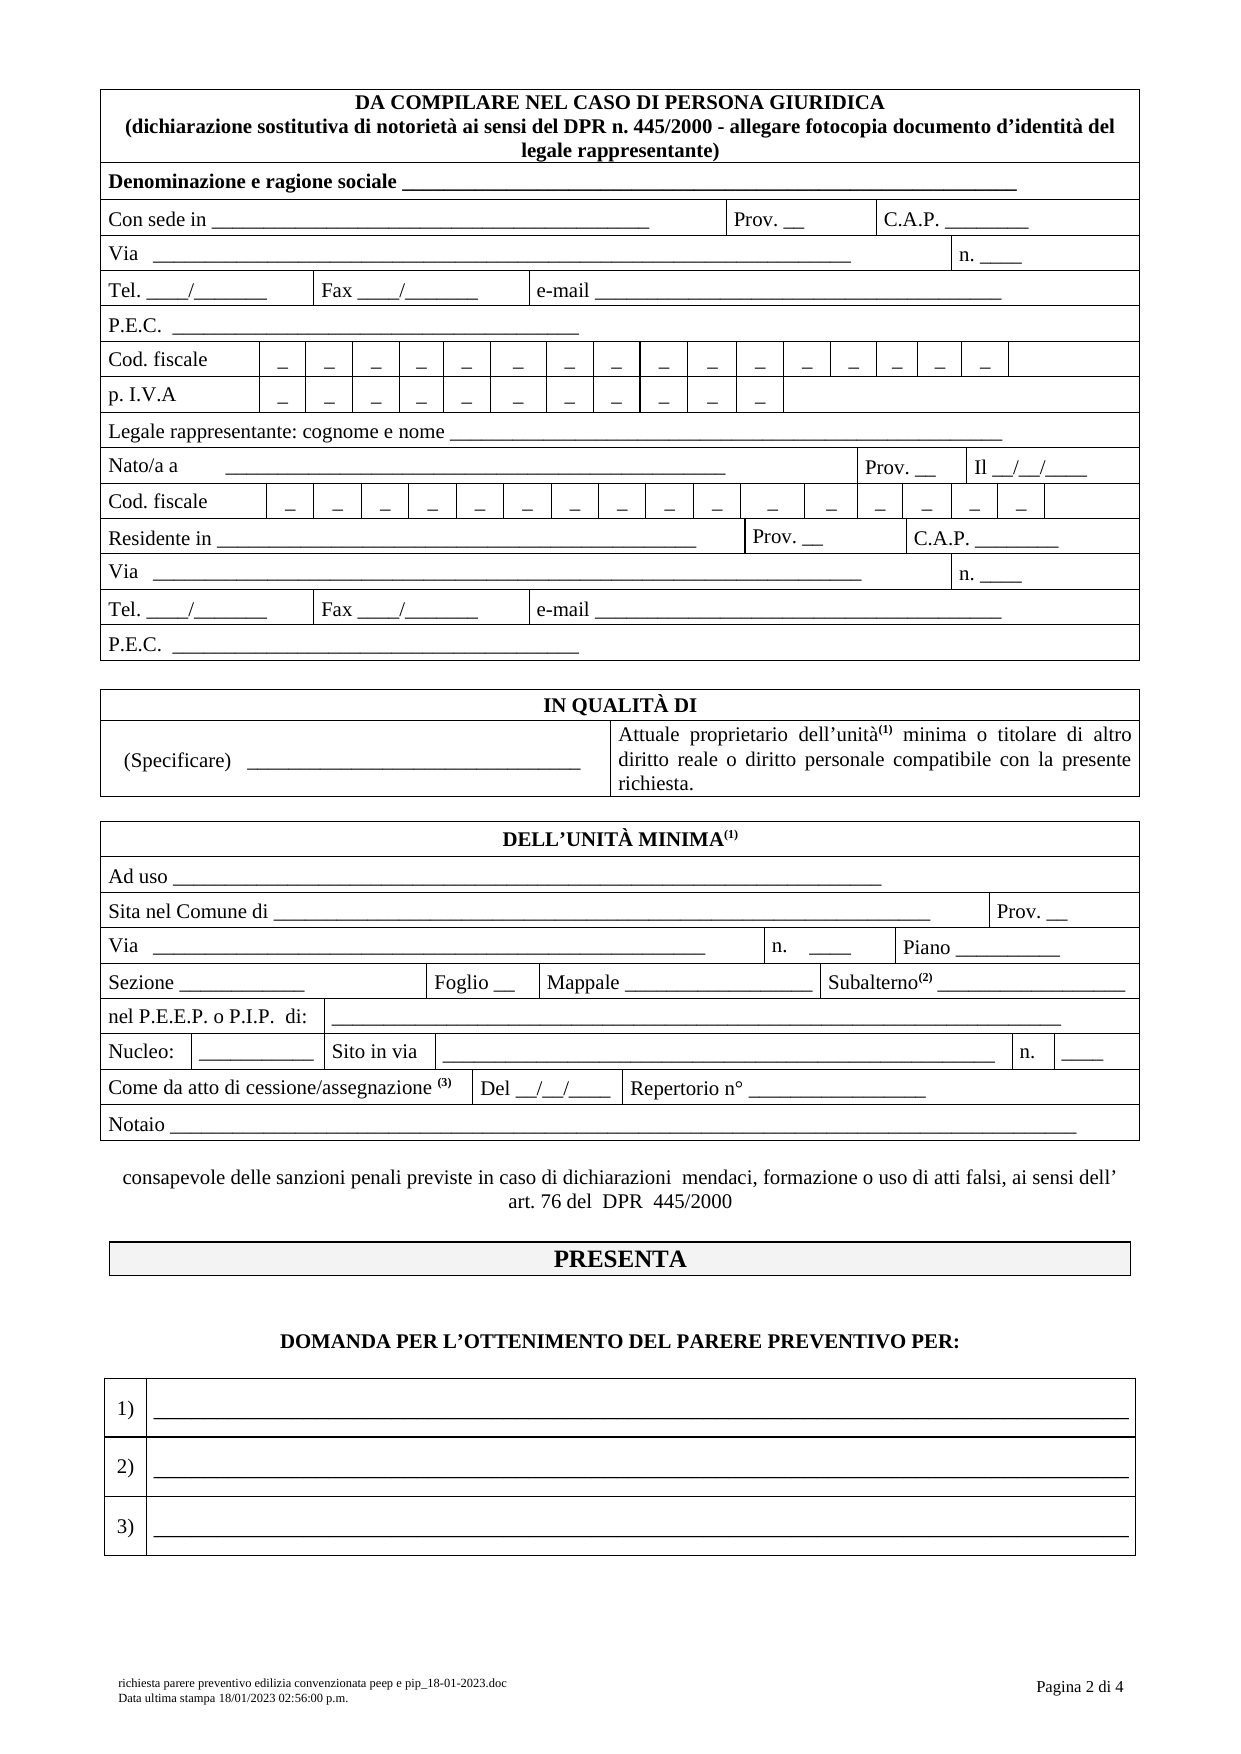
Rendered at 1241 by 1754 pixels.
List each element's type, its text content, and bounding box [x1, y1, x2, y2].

table_cell _ [599, 484, 645, 518]
table_cell _ [491, 342, 546, 376]
table_cell _ [547, 377, 593, 412]
table_cell _ [260, 342, 305, 376]
table_cell _ [805, 484, 857, 518]
table_cell Via [101, 236, 146, 270]
table_cell p. I.V.A [101, 377, 218, 412]
table_cell C.A.P. ________ [907, 519, 1139, 553]
table_cell _ [594, 342, 639, 376]
table_cell _ [267, 484, 313, 518]
table_cell _ [400, 342, 443, 376]
table_cell _ [444, 377, 490, 412]
table_cell C.A.P. ________ [877, 200, 1139, 234]
table_cell Repertorio n° _________________ [623, 1070, 1139, 1104]
table_cell _ [962, 342, 1008, 376]
table_cell Ad uso ____________________________________________________________________ [101, 857, 1139, 892]
table_cell _ [641, 377, 687, 412]
table_cell [784, 377, 1139, 412]
table_cell ______________________________________________________________________________ [147, 1497, 1135, 1554]
table_cell n. ____ [952, 236, 1139, 270]
table_cell _ [552, 484, 598, 518]
table_cell ___________________________________________________________________ [146, 236, 951, 270]
table_cell ____ [802, 928, 895, 962]
table_cell Fax ____/_______ [314, 590, 529, 624]
subtitle consapevole delle sanzioni penali previste in caso di dichiarazioni mendaci, formazione o uso di atti falsi, ai sensi dell’ art. 76 del DPR 445/2000 [118, 1164, 1122, 1213]
table_header IN QUALITÀ DI [101, 690, 1139, 720]
table_cell _ [457, 484, 503, 518]
text DOMANDA PER L’OTTENIMENTO DEL PARERE PREVENTIVO PER: [118, 1329, 1122, 1353]
table_cell _ [409, 484, 456, 518]
table_cell e-mail _______________________________________ [530, 590, 1139, 624]
table_cell Il __/__/____ [967, 448, 1139, 482]
table_cell Nucleo: [101, 1034, 191, 1069]
table_cell Prov. __ [746, 519, 906, 553]
table_cell _ [491, 377, 546, 412]
table_cell Con sede in __________________________________________ [101, 200, 726, 234]
table_cell nel P.E.E.P. o P.I.P. di: [101, 999, 324, 1033]
table_cell ______________________________________________________________________________ [147, 1438, 1135, 1496]
table_cell _ [952, 484, 997, 518]
table_cell _ [858, 484, 902, 518]
table_cell _ [353, 377, 399, 412]
table_cell Del __/__/____ [473, 1070, 622, 1104]
table_cell _ [306, 342, 352, 376]
table_cell n. ____ [952, 554, 1139, 589]
table_cell Cod. fiscale [101, 484, 218, 518]
table_cell [1009, 342, 1139, 376]
table_cell [218, 484, 266, 518]
table_cell [1045, 484, 1139, 518]
table_cell _ [741, 484, 804, 518]
table_cell Via [101, 554, 146, 589]
table_cell P.E.C. _______________________________________ [101, 306, 1139, 341]
table_cell _ [641, 342, 687, 376]
table_cell Tel. ____/_______ [101, 590, 313, 624]
table_cell ____ [1055, 1034, 1139, 1069]
table_cell ___________ [192, 1034, 324, 1069]
table_cell Sezione ____________ [101, 964, 426, 998]
table_cell _ [918, 342, 961, 376]
table_cell Notaio _______________________________________________________________________________________ [101, 1105, 1139, 1139]
table_cell Subalterno(2) __________________ [821, 964, 1139, 998]
table_cell _____________________________________________________ [436, 1034, 1012, 1069]
table_cell _ [594, 377, 639, 412]
table_header DELL’UNITÀ MINIMA(1) [101, 822, 1139, 856]
table_cell _____________________________________________________ [146, 928, 764, 962]
table_cell _ [784, 342, 830, 376]
table_cell Fax ____/_______ [314, 271, 529, 305]
table_header 1) [105, 1379, 146, 1436]
table_cell _ [646, 484, 693, 518]
table_cell Foglio __ [427, 964, 539, 998]
table_cell _ [504, 484, 551, 518]
table_cell Tel. ____/_______ [101, 271, 313, 305]
text PRESENTA [110, 1243, 1130, 1275]
table_cell _ [314, 484, 361, 518]
table_cell P.E.C. _______________________________________ [101, 625, 1139, 659]
table_cell Come da atto di cessione/assegnazione (3) [101, 1070, 472, 1104]
table_cell 3) [105, 1497, 146, 1554]
table_cell Residente in ______________________________________________ [101, 519, 744, 553]
table_cell _ [831, 342, 876, 376]
table_cell ____________________________________________________________________ [146, 554, 951, 589]
table_cell Prov. __ [990, 893, 1139, 927]
table_cell Sita nel Comune di _______________________________________________________________ [101, 893, 989, 927]
table_cell _ [688, 377, 736, 412]
table_cell Denominazione e ragione sociale ___________________________________________________________ [101, 163, 1139, 199]
table_cell 2) [105, 1438, 146, 1496]
table_cell _ [260, 377, 305, 412]
table_cell Attuale proprietario dell’unità(1) minima o titolare di altro diritto reale o diritto personale compatibile con la presente richiesta. [611, 721, 1139, 796]
table_cell _ [737, 342, 783, 376]
table_cell Via [101, 928, 146, 962]
table_cell Nato/a a [101, 448, 218, 482]
table_cell _ [444, 342, 490, 376]
table_header ______________________________________________________________________________ [147, 1379, 1135, 1436]
table_cell n. [765, 928, 802, 962]
table_cell Cod. fiscale [101, 342, 218, 376]
table_header DA COMPILARE NEL CASO DI PERSONA GIURIDICA (dichiarazione sostitutiva di notorietà ai sensi del DPR n. 445/2000 - allegare fotocopia documento d’identità del legale rappresentante) [101, 90, 1139, 162]
table_cell n. [1013, 1034, 1054, 1069]
table_cell _ [306, 377, 352, 412]
table_cell Legale rappresentante: cognome e nome _____________________________________________________ [101, 413, 1139, 447]
table_cell _ [903, 484, 951, 518]
table_cell _ [353, 342, 399, 376]
table_cell ______________________________________________________________________ [325, 999, 1139, 1033]
table_cell e-mail _______________________________________ [530, 271, 1139, 305]
table_cell _ [998, 484, 1044, 518]
table_cell Prov. __ [727, 200, 876, 234]
table_cell _ [737, 377, 783, 412]
table_cell (Specificare) ________________________________ [101, 721, 610, 796]
table_cell ________________________________________________ [218, 448, 857, 482]
table_cell [218, 377, 259, 412]
table_cell [218, 342, 259, 376]
table_cell _ [362, 484, 408, 518]
table_cell Piano __________ [896, 928, 1139, 962]
table_cell _ [877, 342, 917, 376]
table_cell Mappale __________________ [540, 964, 820, 998]
table_cell Prov. __ [858, 448, 966, 482]
table_cell _ [400, 377, 443, 412]
table_cell _ [694, 484, 740, 518]
table_cell _ [688, 342, 736, 376]
table_cell _ [547, 342, 593, 376]
table_cell Sito in via [325, 1034, 435, 1069]
